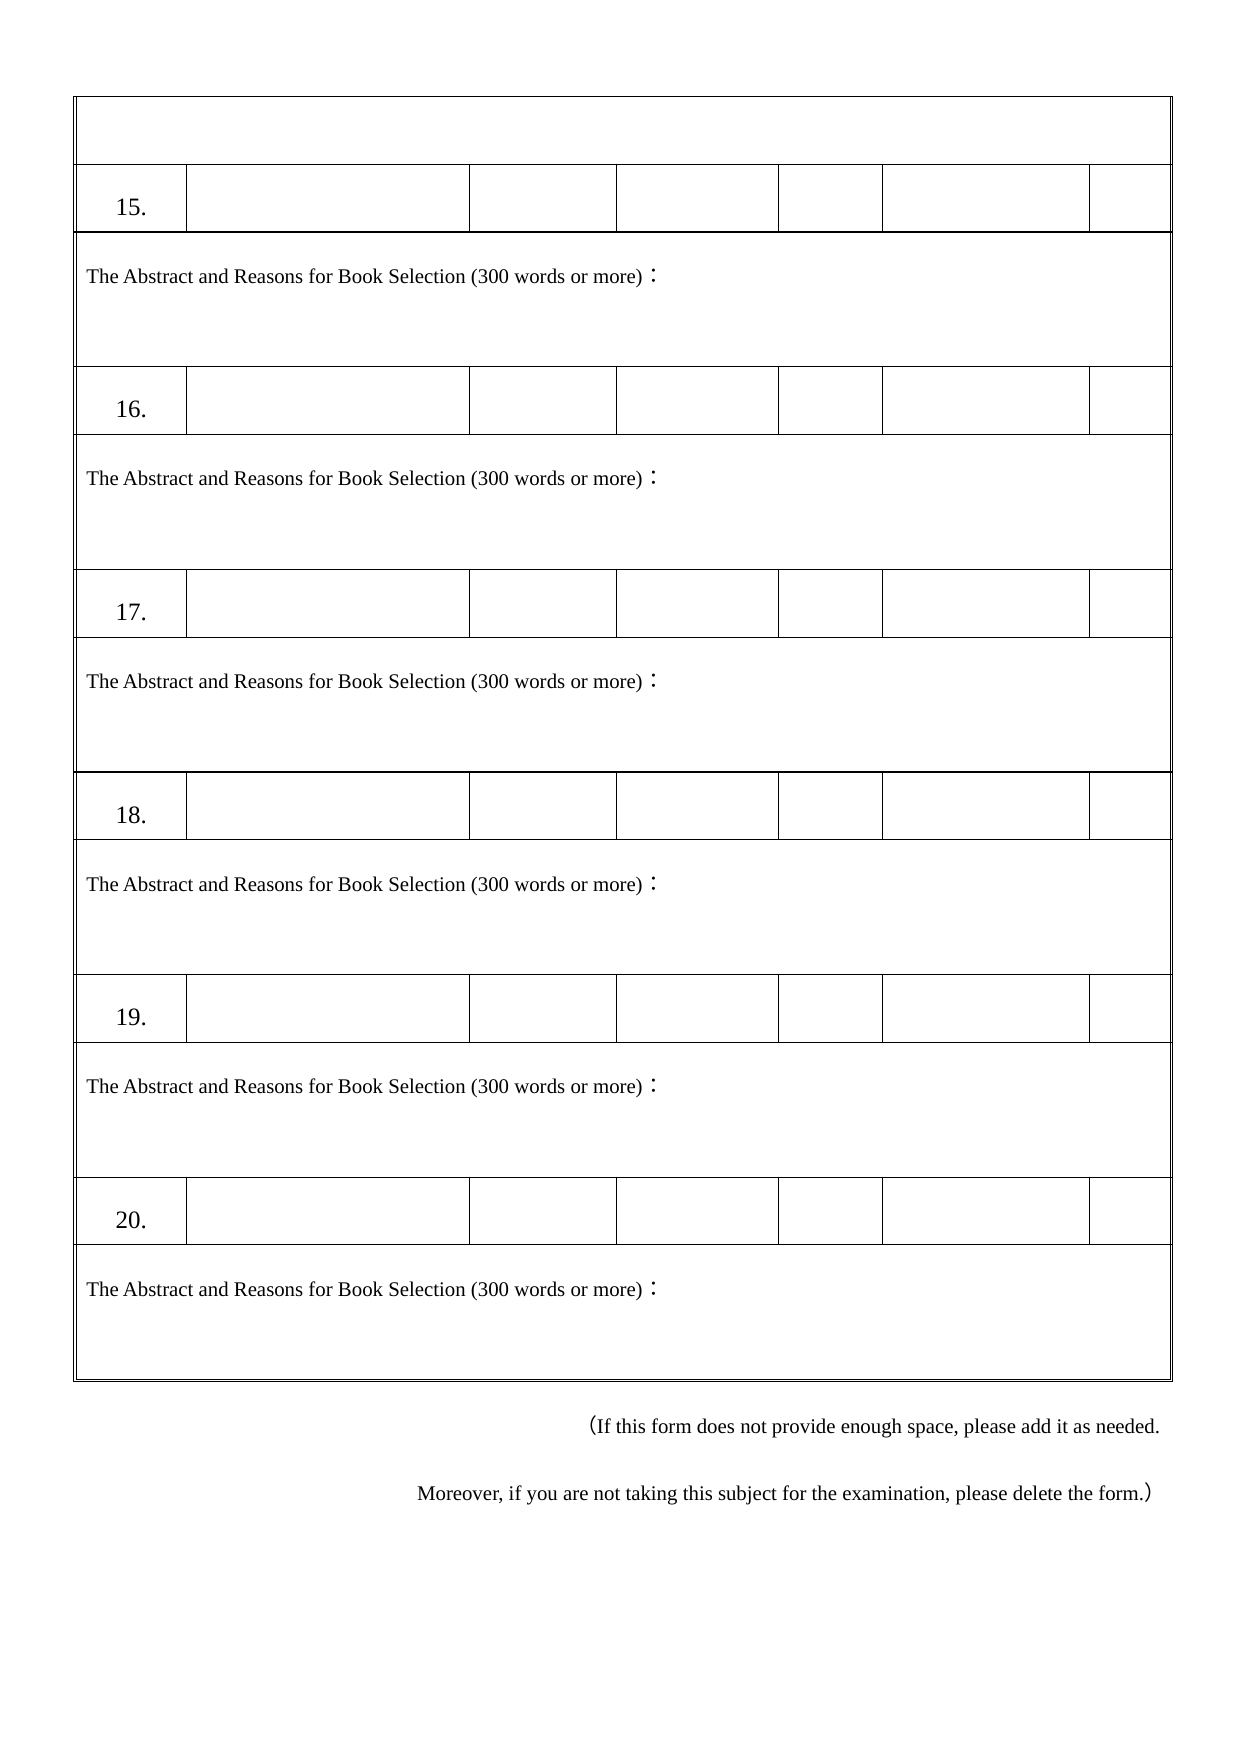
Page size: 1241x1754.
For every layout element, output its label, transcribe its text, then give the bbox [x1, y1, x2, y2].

table_cell [77, 97, 1170, 163]
table_cell [187, 165, 469, 231]
table_cell [187, 570, 469, 637]
table_cell [470, 1178, 616, 1244]
table_cell [883, 1178, 1089, 1244]
table_cell [187, 367, 469, 434]
table_cell [187, 1178, 469, 1244]
table_cell [187, 975, 469, 1042]
table_cell [1090, 570, 1170, 637]
table_cell [883, 165, 1089, 231]
table_cell The Abstract and Reasons for Book Selection (300 words or more)： [77, 840, 1170, 974]
table_cell [1090, 975, 1170, 1042]
table_cell [1090, 773, 1170, 839]
table_cell [617, 165, 778, 231]
table_cell [1090, 165, 1170, 231]
table_cell 15. [77, 165, 186, 231]
table_cell [470, 773, 616, 839]
table_cell [883, 975, 1089, 1042]
table_cell [883, 773, 1089, 839]
table_cell [617, 1178, 778, 1244]
table_cell [470, 570, 616, 637]
table_cell [617, 975, 778, 1042]
table_cell [779, 975, 882, 1042]
table_cell [617, 367, 778, 434]
table_cell [1090, 367, 1170, 434]
table_cell 16. [77, 367, 186, 434]
table_cell 20. [77, 1178, 186, 1244]
table_cell The Abstract and Reasons for Book Selection (300 words or more)： [77, 233, 1170, 366]
table_cell 19. [77, 975, 186, 1042]
table_cell [470, 975, 616, 1042]
table_cell The Abstract and Reasons for Book Selection (300 words or more)： [77, 638, 1170, 771]
table_cell [779, 367, 882, 434]
table_cell The Abstract and Reasons for Book Selection (300 words or more)： [77, 435, 1170, 569]
text Moreover, if you are not taking this subject for the examination, please delete the form.） [75, 1449, 1165, 1512]
table_cell 18. [77, 773, 186, 839]
table_cell [470, 367, 616, 434]
table_cell [187, 773, 469, 839]
table_cell [470, 165, 616, 231]
table_cell [779, 1178, 882, 1244]
text （If this form does not provide enough space, please add it as needed. [75, 1382, 1165, 1445]
table_cell [779, 165, 882, 231]
table_cell [617, 570, 778, 637]
table_cell [779, 773, 882, 839]
table_cell [883, 367, 1089, 434]
table_cell The Abstract and Reasons for Book Selection (300 words or more)： [77, 1043, 1170, 1177]
table_cell [883, 570, 1089, 637]
table_cell [1090, 1178, 1170, 1244]
table_cell The Abstract and Reasons for Book Selection (300 words or more)： [77, 1245, 1170, 1379]
table_cell [779, 570, 882, 637]
table_cell 17. [77, 570, 186, 637]
table_cell [617, 773, 778, 839]
